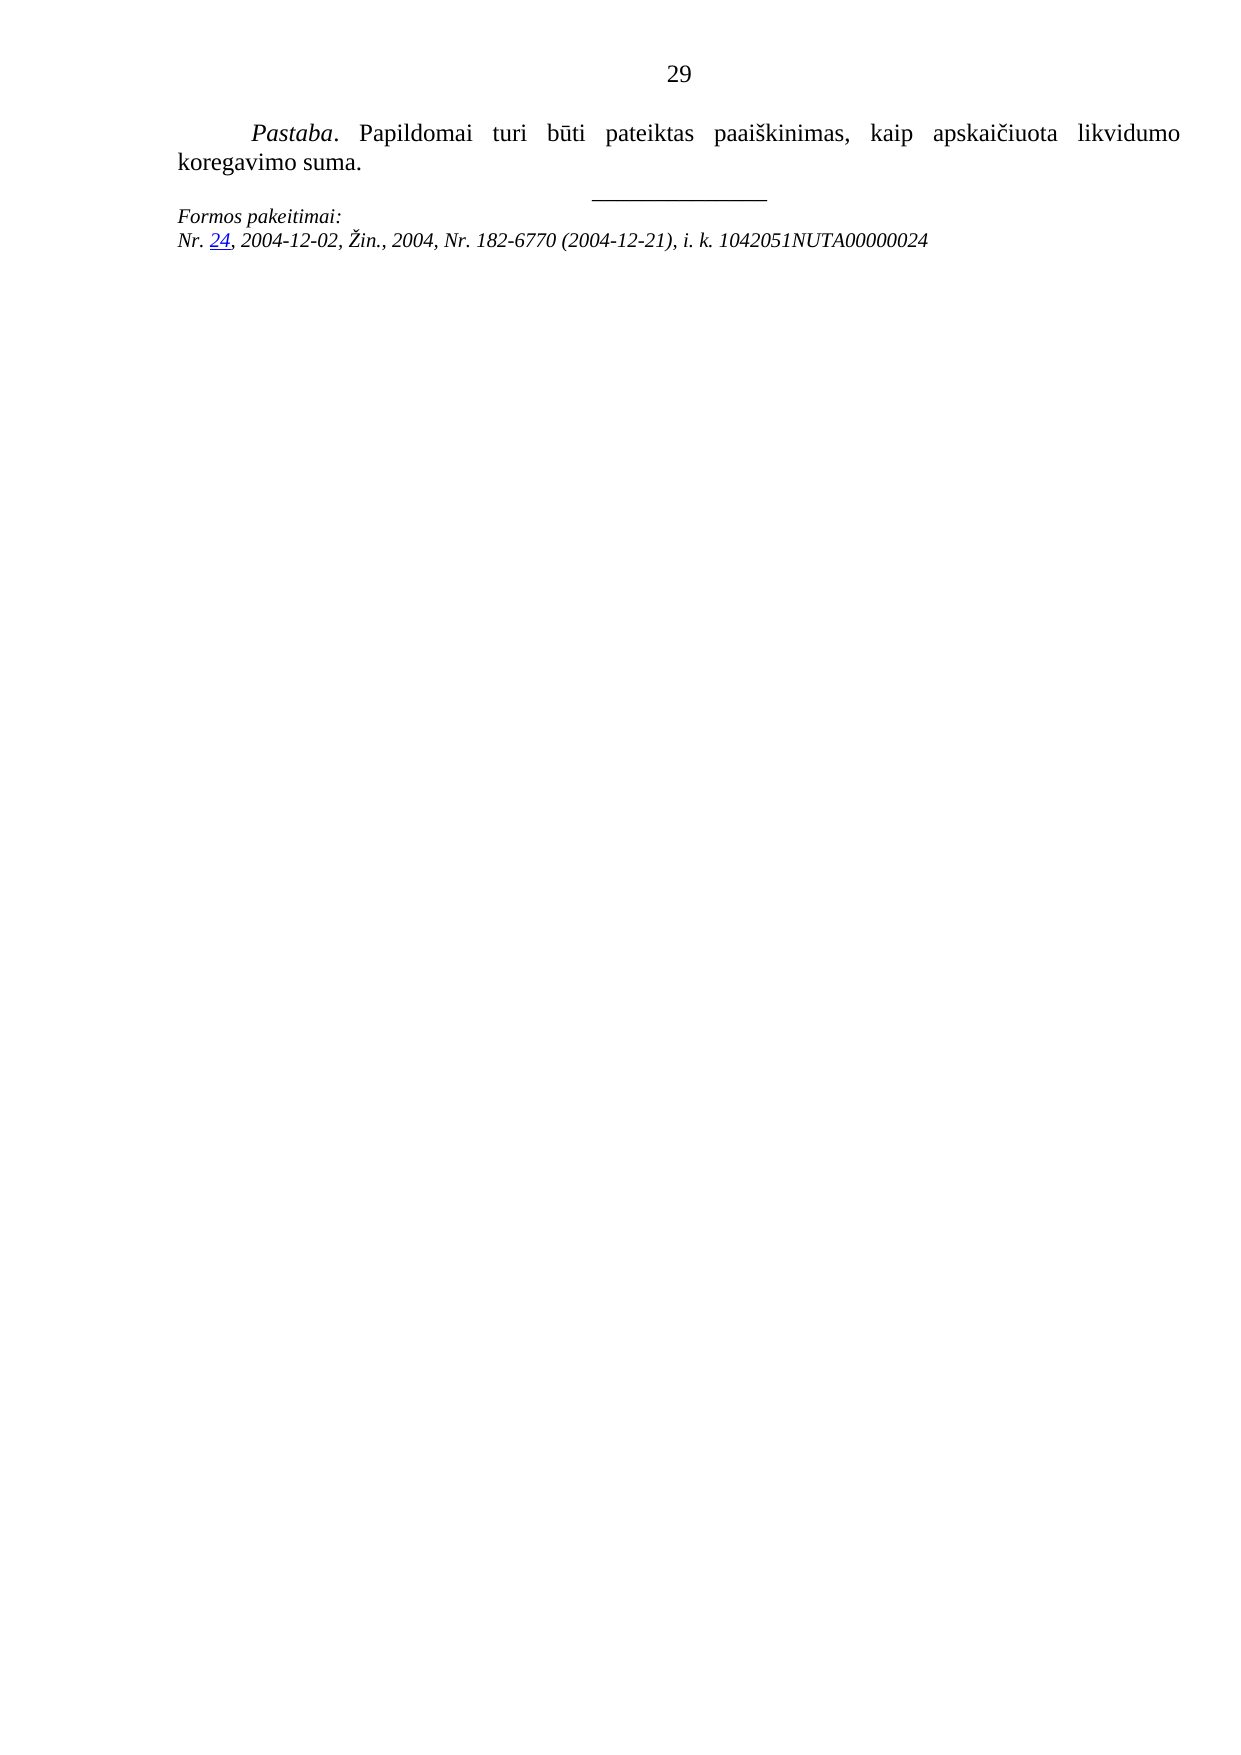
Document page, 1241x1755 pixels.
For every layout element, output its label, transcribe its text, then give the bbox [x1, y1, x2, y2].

text Nr. 24, 2004-12-02, Žin., 2004, Nr. 182-6770 (2004-12-21), i. k. 1042051NUTA00000024 [177, 228, 1181, 252]
text Pastaba. Papildomai turi būti pateiktas paaiškinimas, kaip apskaičiuota likvidumo koregavimo suma. [177, 118, 1181, 176]
text ______________ [177, 176, 1181, 204]
text Formos pakeitimai: [177, 204, 1181, 228]
